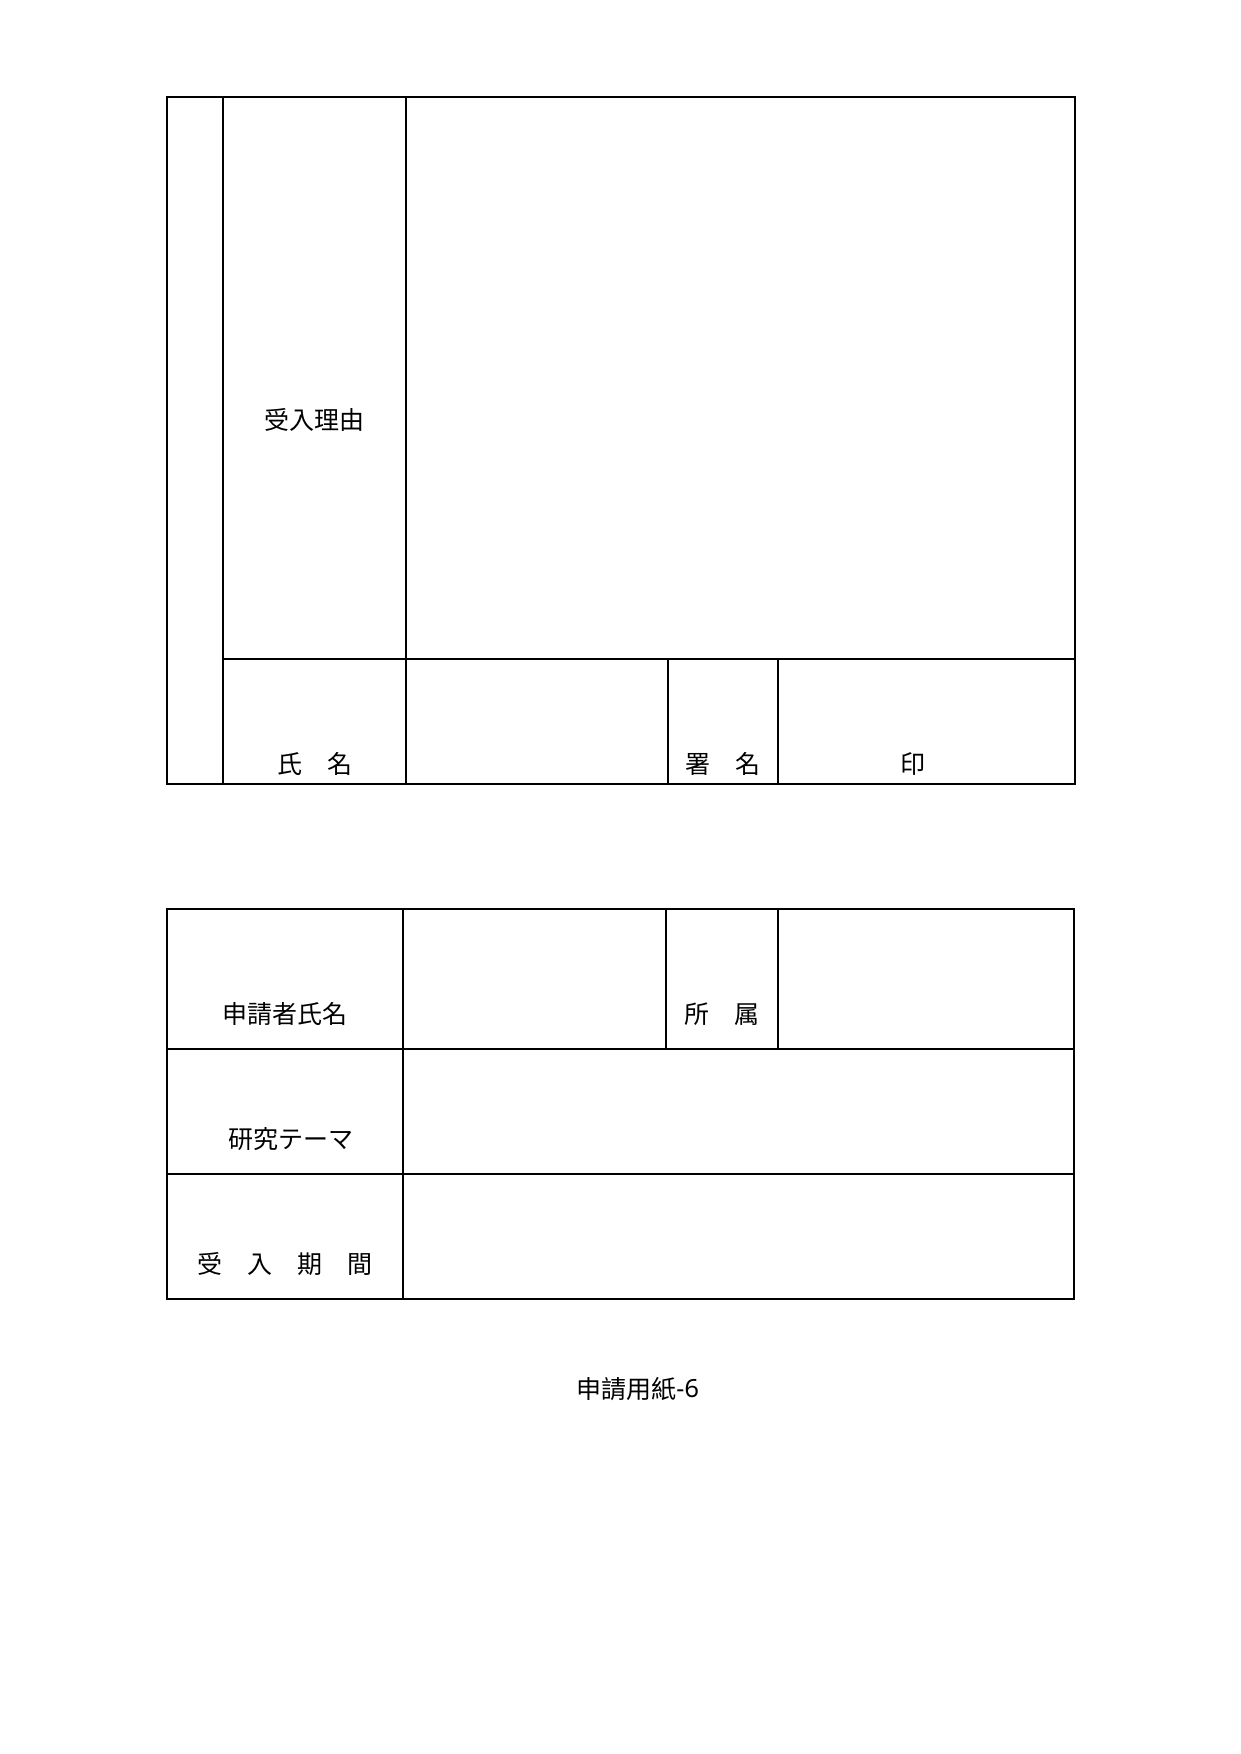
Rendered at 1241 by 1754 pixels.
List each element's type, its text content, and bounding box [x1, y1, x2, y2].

table_cell [404, 1175, 1073, 1297]
table_cell 印 [779, 660, 1074, 783]
table_header [404, 910, 665, 1047]
table_cell 署 名 [669, 660, 777, 783]
table_header 所 属 [667, 910, 777, 1047]
table_cell 研究テーマ [168, 1050, 402, 1172]
table_cell [404, 1050, 1073, 1172]
table_cell [407, 660, 667, 783]
table_header [168, 98, 222, 783]
table_cell 受入理由 [224, 98, 405, 658]
table_header [779, 910, 1073, 1047]
table_cell 受 入 期 間 [168, 1175, 402, 1297]
table_header 申請者氏名 [168, 910, 402, 1047]
text 申請用紙-6 [89, 1346, 1152, 1408]
table_cell 氏 名 [224, 660, 405, 783]
table_cell [407, 98, 1074, 658]
